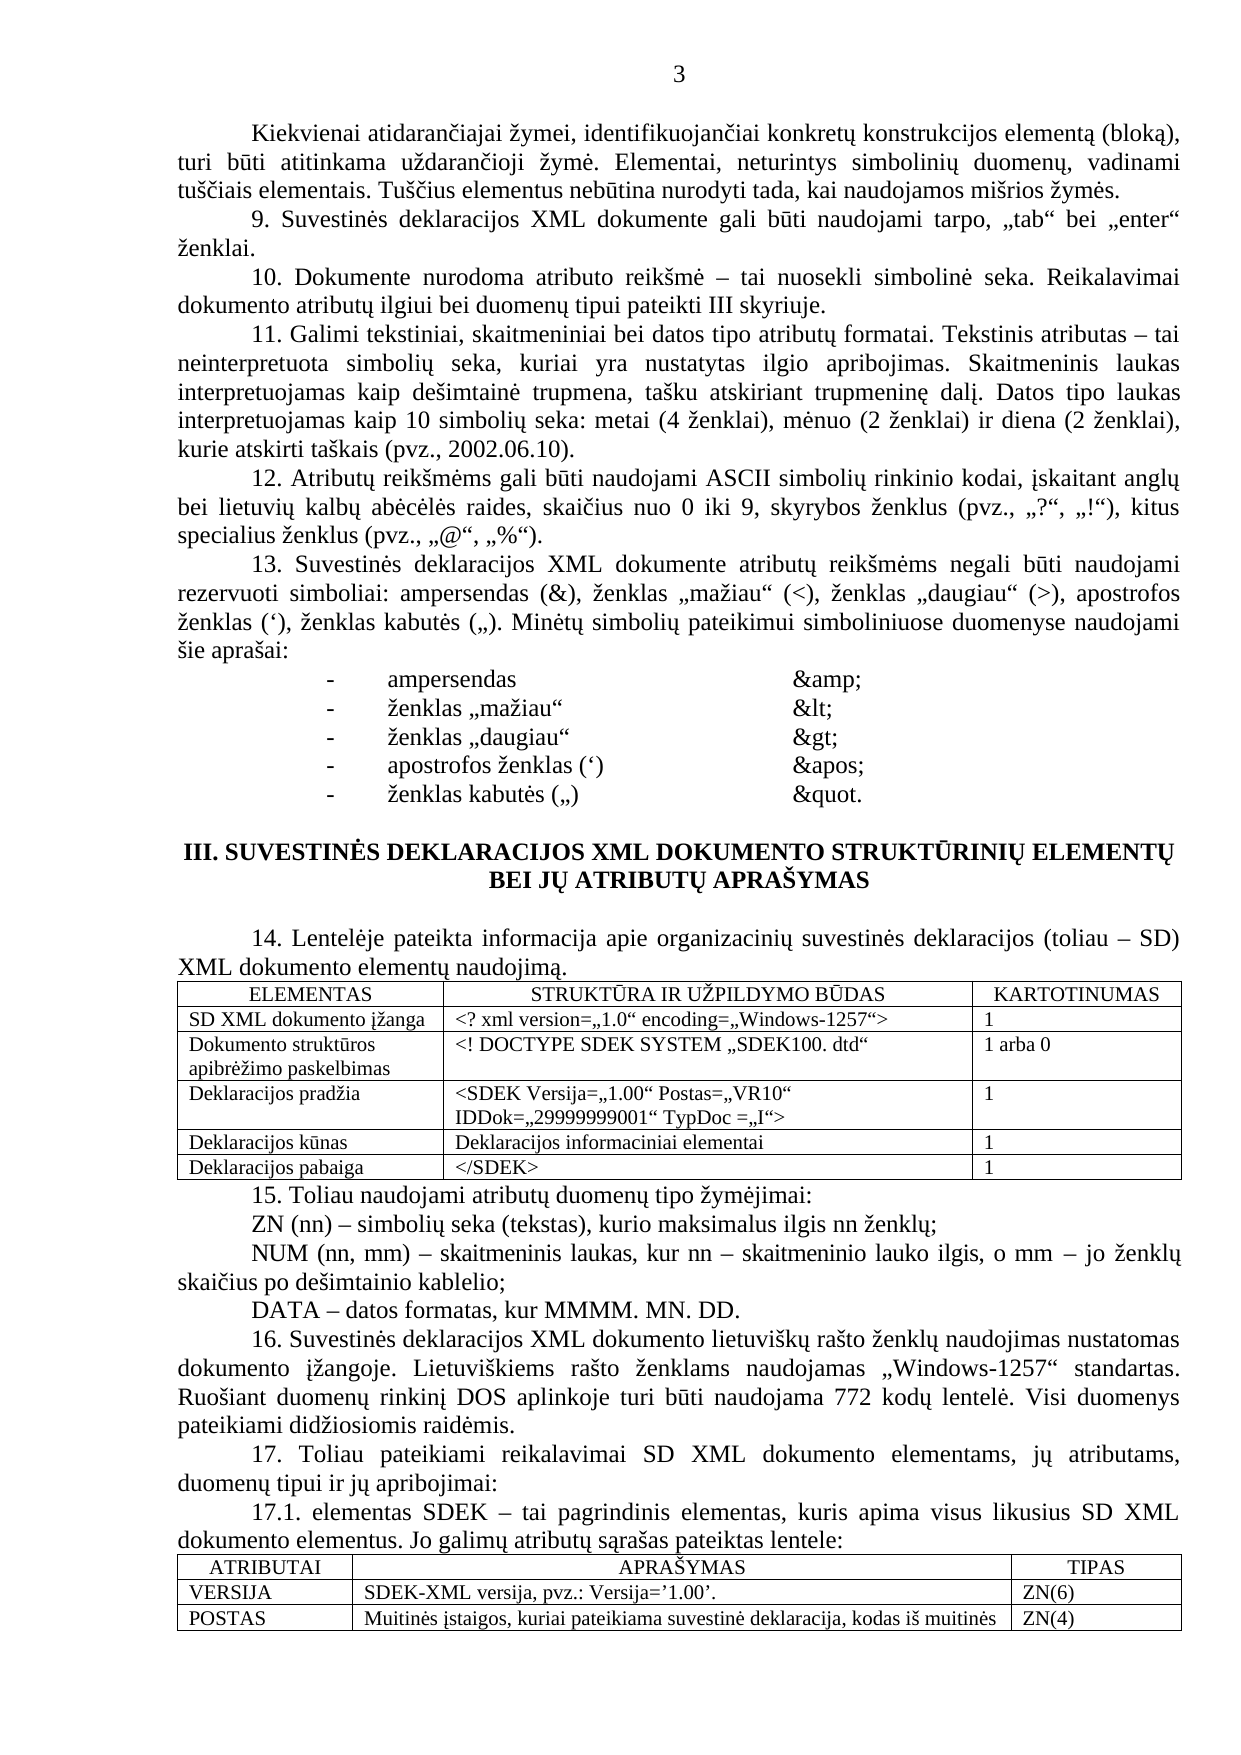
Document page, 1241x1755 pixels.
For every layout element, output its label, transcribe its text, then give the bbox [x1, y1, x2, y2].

table_cell <! DOCTYPE SDEK SYSTEM „SDEK100. dtd“ [444, 1032, 972, 1080]
table_header STRUKTŪRA IR UŽPILDYMO BŪDAS [444, 982, 972, 1006]
table_cell SDEK-XML versija, pvz.: Versija=’1.00’. [353, 1580, 1011, 1604]
table_cell Postas [178, 1605, 352, 1629]
text 13. Suvestinės deklaracijos XML dokumente atributų reikšmėms negali būti naudojami rezervuoti simboliai: ampersendas (&), ženklas „mažiau“ (<), ženklas „daugiau“ (>), apostrofos ženklas (‘), ženklas kabutės („). Minėtų simbolių pateikimui simboliniuose duomenyse naudojami šie aprašai: [177, 549, 1181, 664]
text 16. Suvestinės deklaracijos XML dokumento lietuviškų rašto ženklų naudojimas nustatomas dokumento įžangoje. Lietuviškiems rašto ženklams naudojamas „Windows-1257“ standartas. Ruošiant duomenų rinkinį DOS aplinkoje turi būti naudojama 772 kodų lentelė. Visi duomenys pateikiami didžiosiomis raidėmis. [177, 1324, 1181, 1439]
table_cell ZN(4) [1012, 1605, 1181, 1629]
table_header Aprašymas [353, 1555, 1011, 1579]
table_cell 1 [973, 1081, 1181, 1129]
table_header Atributai [178, 1555, 352, 1579]
table_cell Deklaracijos pabaiga [178, 1155, 443, 1179]
table_cell 1 [973, 1007, 1181, 1031]
text 10. Dokumente nurodoma atributo reikšmė – tai nuosekli simbolinė seka. Reikalavimai dokumento atributų ilgiui bei duomenų tipui pateikti III skyriuje. [177, 262, 1181, 319]
text - ženklas „mažiau“ &lt; [252, 693, 1181, 722]
table_header KARTOTINUMAS [973, 982, 1181, 1006]
table_cell Muitinės įstaigos, kuriai pateikiama suvestinė deklaracija, kodas iš muitinės [353, 1605, 1011, 1629]
table_cell <SDEK Versija=„1.00“ Postas=„VR10“ IDDok=„29999999001“ TypDoc =„I“> [444, 1081, 972, 1129]
table_cell 1 [973, 1130, 1181, 1154]
text 14. Lentelėje pateikta informacija apie organizacinių suvestinės deklaracijos (toliau – SD) XML dokumento elementų naudojimą. [177, 923, 1181, 981]
table_cell 1 arba 0 [973, 1032, 1181, 1080]
text ZN (nn) – simbolių seka (tekstas), kurio maksimalus ilgis nn ženklų; [177, 1209, 1181, 1238]
table_header ELEMENTAS [178, 982, 443, 1006]
text 9. Suvestinės deklaracijos XML dokumente gali būti naudojami tarpo, „tab“ bei „enter“ ženklai. [177, 204, 1181, 262]
table_cell <? xml version=„1.0“ encoding=„Windows-1257“> [444, 1007, 972, 1031]
table_cell Deklaracijos informaciniai elementai [444, 1130, 972, 1154]
table_cell Versija [178, 1580, 352, 1604]
table_header tipas [1012, 1555, 1181, 1579]
table_cell ZN(6) [1012, 1580, 1181, 1604]
text DATA – datos formatas, kur MMMM. MN. DD. [177, 1295, 1181, 1324]
text 12. Atributų reikšmėms gali būti naudojami ASCII simbolių rinkinio kodai, įskaitant anglų bei lietuvių kalbų abėcėlės raides, skaičius nuo 0 iki 9, skyrybos ženklus (pvz., „?“, „!“), kitus specialius ženklus (pvz., „@“, „%“). [177, 463, 1181, 549]
table_cell Deklaracijos kūnas [178, 1130, 443, 1154]
text - ženklas kabutės („) &quot. [252, 779, 1181, 808]
text 17. Toliau pateikiami reikalavimai SD XML dokumento elementams, jų atributams, duomenų tipui ir jų apribojimai: [177, 1439, 1181, 1497]
text - apostrofos ženklas (‘) &apos; [252, 751, 1181, 779]
text III. Suvestinės deklaracijos XML dokumento struktūrinių elementų bei jų atributų aprašymas [177, 837, 1181, 894]
table_cell Dokumento struktūros apibrėžimo paskelbimas [178, 1032, 443, 1080]
text 17.1. elementas SDEK – tai pagrindinis elementas, kuris apima visus likusius SD XML dokumento elementus. Jo galimų atributų sąrašas pateiktas lentele: [177, 1497, 1181, 1554]
text - ženklas „daugiau“ &gt; [252, 722, 1181, 751]
text - ampersendas &amp; [252, 664, 1181, 693]
text 11. Galimi tekstiniai, skaitmeniniai bei datos tipo atributų formatai. Tekstinis atributas – tai neinterpretuota simbolių seka, kuriai yra nustatytas ilgio apribojimas. Skaitmeninis laukas interpretuojamas kaip dešimtainė trupmena, tašku atskiriant trupmeninę dalį. Datos tipo laukas interpretuojamas kaip 10 simbolių seka: metai (4 ženklai), mėnuo (2 ženklai) ir diena (2 ženklai), kurie atskirti taškais (pvz., 2002.06.10). [177, 319, 1181, 463]
text NUM (nn, mm) – skaitmeninis laukas, kur nn – skaitmeninio lauko ilgis, o mm – jo ženklų skaičius po dešimtainio kablelio; [177, 1238, 1181, 1295]
table_cell Deklaracijos pradžia [178, 1081, 443, 1129]
table_cell SD XML dokumento įžanga [178, 1007, 443, 1031]
table_cell 1 [973, 1155, 1181, 1179]
text 15. Toliau naudojami atributų duomenų tipo žymėjimai: [177, 1180, 1181, 1209]
text Kiekvienai atidarančiajai žymei, identifikuojančiai konkretų konstrukcijos elementą (bloką), turi būti atitinkama uždarančioji žymė. Elementai, neturintys simbolinių duomenų, vadinami tuščiais elementais. Tuščius elementus nebūtina nurodyti tada, kai naudojamos mišrios žymės. [177, 118, 1181, 204]
table_cell </SDEK> [444, 1155, 972, 1179]
